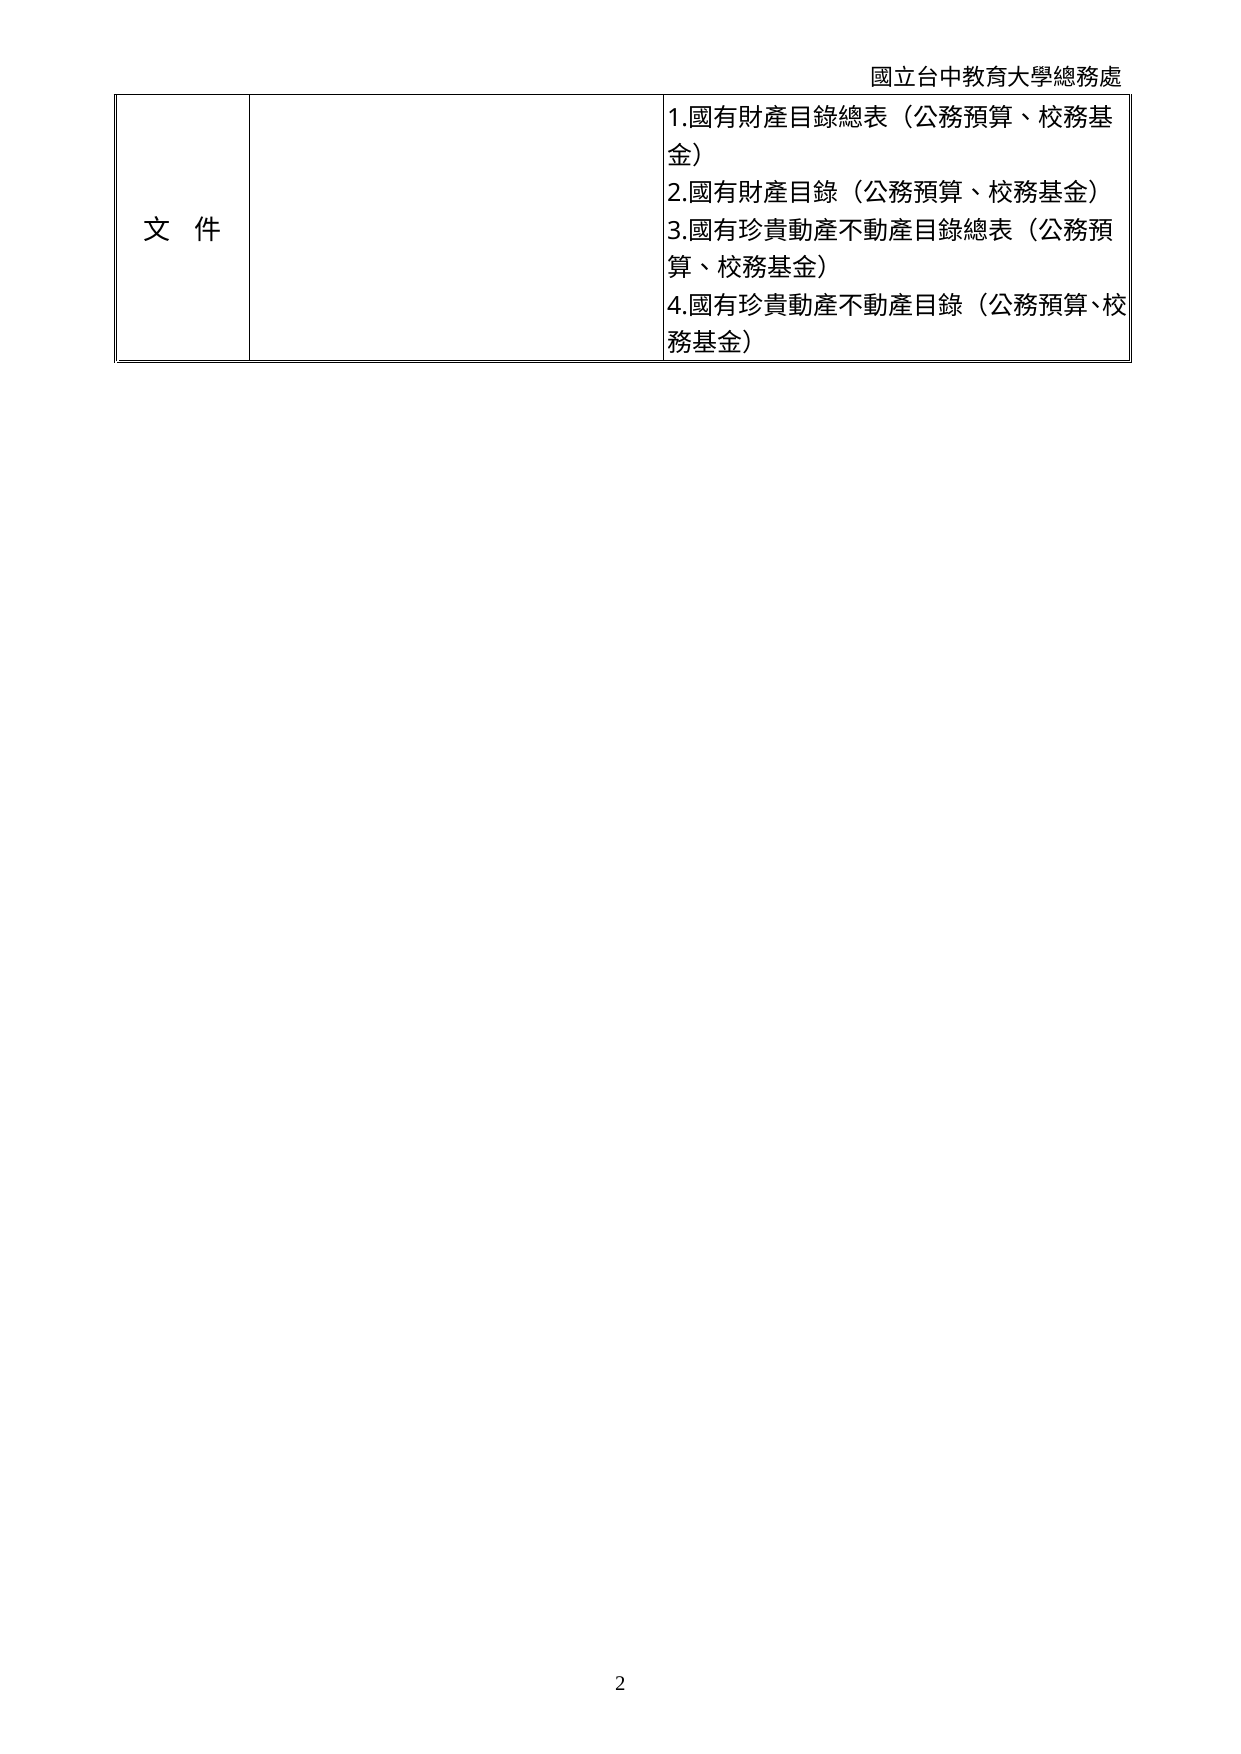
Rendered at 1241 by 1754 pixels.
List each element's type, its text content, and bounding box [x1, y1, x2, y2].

table_cell 文 件 [117, 95, 249, 360]
table_cell [250, 95, 663, 360]
table_cell 1.國有財產目錄總表（公務預算、校務基金） 2.國有財產目錄（公務預算、校務基金） 3.國有珍貴動產不動產目錄總表（公務預算、校務基金） 4.國有珍貴動產不動產目錄（公務預算、校務基金） [664, 95, 1129, 360]
